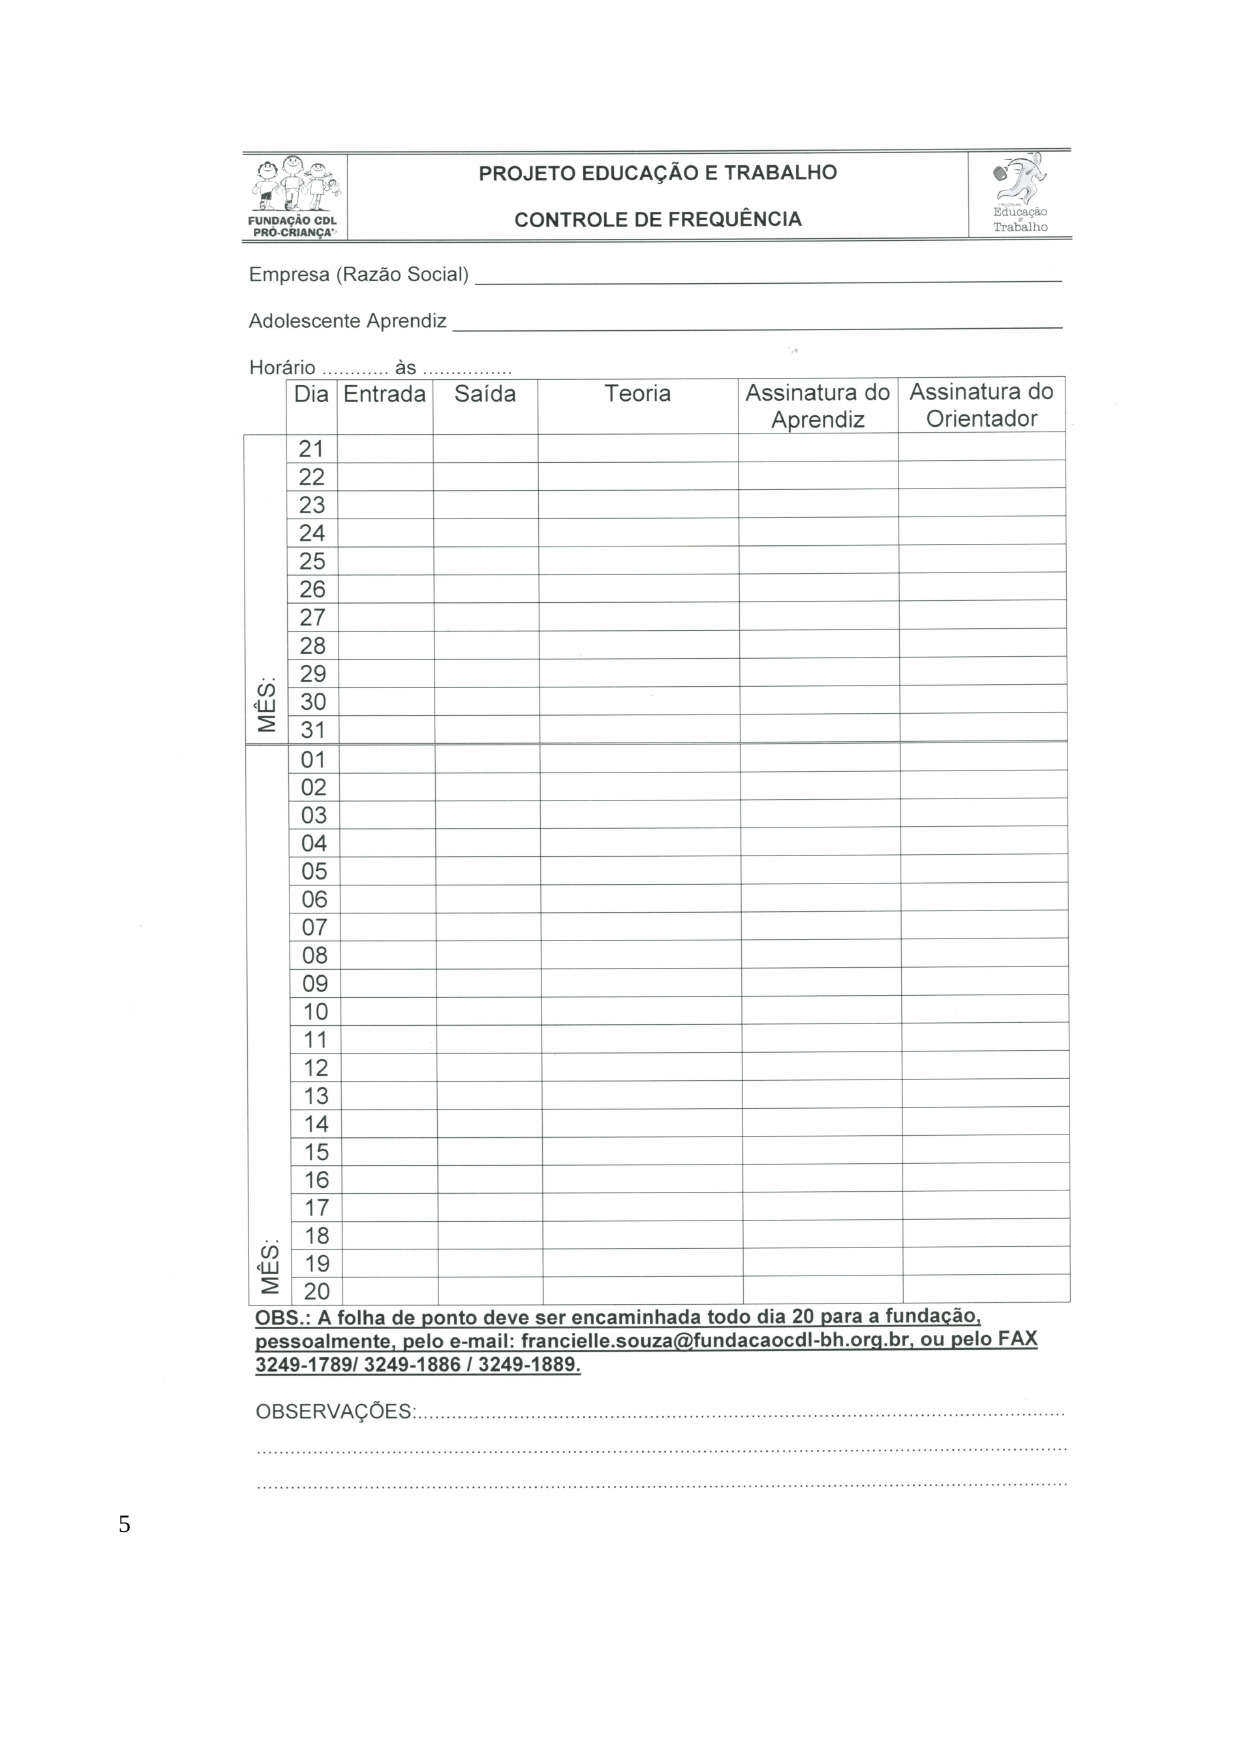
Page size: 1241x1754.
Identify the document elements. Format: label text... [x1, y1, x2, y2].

text 5 [118, 1510, 1122, 1538]
picture [118, 118, 1123, 1510]
